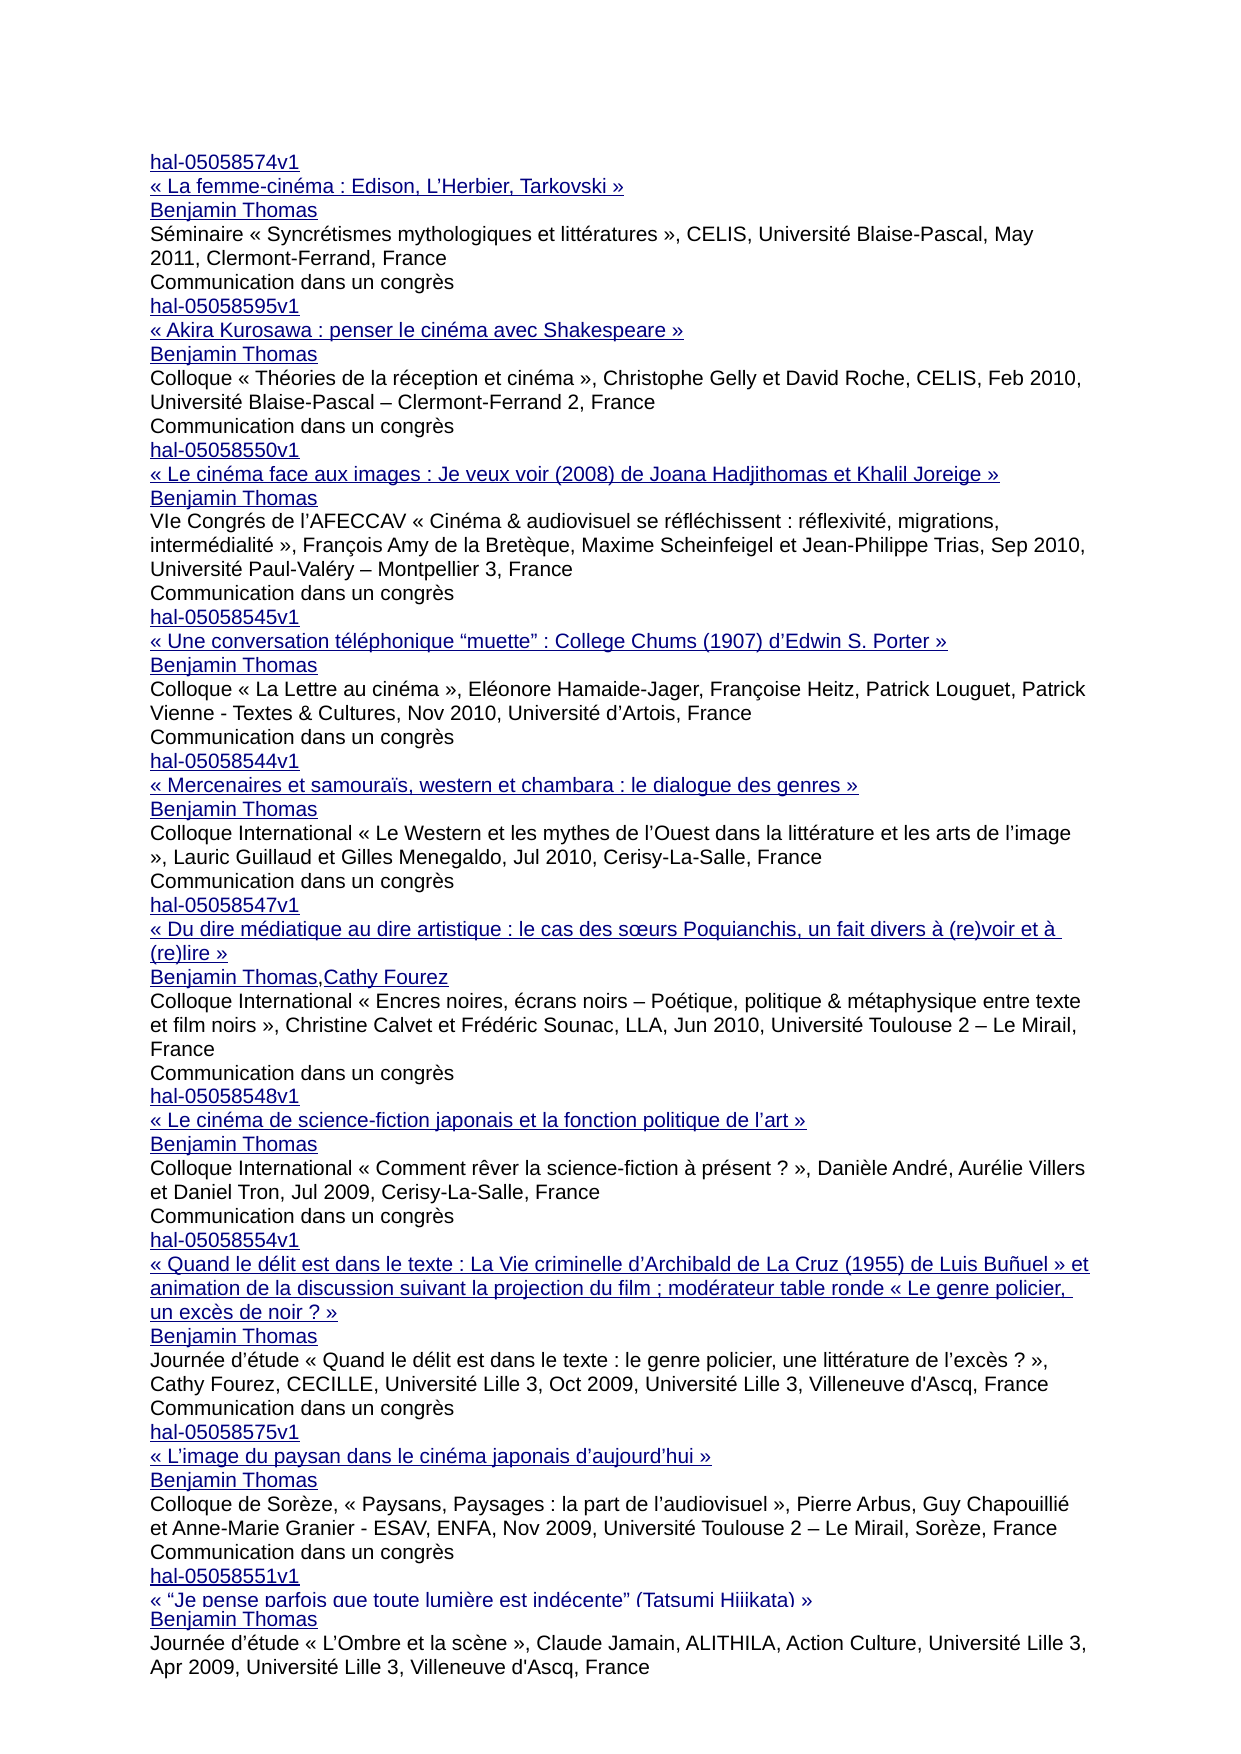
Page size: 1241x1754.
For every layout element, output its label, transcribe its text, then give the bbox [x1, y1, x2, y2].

table_cell « L’image du paysan dans le cinéma japonais d’aujourd’hui » Benjamin Thomas Colloque de Sorèze, « Paysans, Paysages : la part de l’audiovisuel », Pierre Arbus, Guy Chapouillié et Anne-Marie Granier - ESAV, ENFA, Nov 2009, Université Toulouse 2 – Le Mirail, Sorèze, France Communication dans un congrès hal-05058551v1 [150, 1444, 1090, 1587]
table_cell « Le cinéma face aux images : Je veux voir (2008) de Joana Hadjithomas et Khalil Joreige » Benjamin Thomas VIe Congrés de l’AFECCAV « Cinéma & audiovisuel se réfléchissent : réflexivité, migrations, intermédialité », François Amy de la Bretèque, Maxime Scheinfeigel et Jean-Philippe Trias, Sep 2010, Université Paul-Valéry – Montpellier 3, France Communication dans un congrès hal-05058545v1 [150, 461, 1090, 629]
table_cell animation de la discussion suivant la projection du film ; modérateur table ronde « Le genre policier, un excès de noir ? » Benjamin Thomas Journée d’étude « Quand le délit est dans le texte : le genre policier, une littérature de l’excès ? », Cathy Fourez, CECILLE, Université Lille 3, Oct 2009, Université Lille 3, Villeneuve d'Ascq, France Communication dans un congrès hal-05058575v1 [150, 1274, 1090, 1444]
table_cell « Quand le délit est dans le texte : La Vie criminelle d’Archibald de La Cruz (1955) de Luis Buñuel » et [150, 1252, 1090, 1273]
table_cell hal-05058574v1 [150, 150, 1090, 174]
table_cell « Mercenaires et samouraïs, western et chambara : le dialogue des genres » Benjamin Thomas Colloque International « Le Western et les mythes de l’Ouest dans la littérature et les arts de l’image », Lauric Guillaud et Gilles Menegaldo, Jul 2010, Cerisy-La-Salle, France Communication dans un congrès hal-05058547v1 [150, 773, 1090, 917]
table_cell « Du dire médiatique au dire artistique : le cas des sœurs Poquianchis, un fait divers à (re)voir et à (re)lire » Benjamin Thomas,Cathy Fourez Colloque International « Encres noires, écrans noirs – Poétique, politique & métaphysique entre texte et film noirs », Christine Calvet et Frédéric Sounac, LLA, Jun 2010, Université Toulouse 2 – Le Mirail, France Communication dans un congrès hal-05058548v1 [150, 917, 1090, 1108]
table_cell « Une conversation téléphonique “muette” : College Chums (1907) d’Edwin S. Porter » Benjamin Thomas Colloque « La Lettre au cinéma », Eléonore Hamaide-Jager, Françoise Heitz, Patrick Louguet, Patrick Vienne - Textes & Cultures, Nov 2010, Université d’Artois, France Communication dans un congrès hal-05058544v1 [150, 629, 1090, 773]
table_cell « Akira Kurosawa : penser le cinéma avec Shakespeare » Benjamin Thomas Colloque « Théories de la réception et cinéma », Christophe Gelly et David Roche, CELIS, Feb 2010, Université Blaise-Pascal – Clermont-Ferrand 2, France Communication dans un congrès hal-05058550v1 [150, 318, 1090, 461]
table_cell « Le cinéma de science-fiction japonais et la fonction politique de l’art » Benjamin Thomas Colloque International « Comment rêver la science-fiction à présent ? », Danièle André, Aurélie Villers et Daniel Tron, Jul 2009, Cerisy-La-Salle, France Communication dans un congrès hal-05058554v1 [150, 1108, 1090, 1252]
table_cell « “Je pense parfois que toute lumière est indécente” (Tatsumi Hijikata) » Benjamin Thomas Journée d’étude « L’Ombre et la scène », Claude Jamain, ALITHILA, Action Culture, Université Lille 3, Apr 2009, Université Lille 3, Villeneuve d'Ascq, France [150, 1588, 1090, 1679]
table_cell « La femme-cinéma : Edison, L’Herbier, Tarkovski » Benjamin Thomas Séminaire « Syncrétismes mythologiques et littératures », CELIS, Université Blaise-Pascal, May 2011, Clermont-Ferrand, France Communication dans un congrès hal-05058595v1 [150, 174, 1090, 318]
